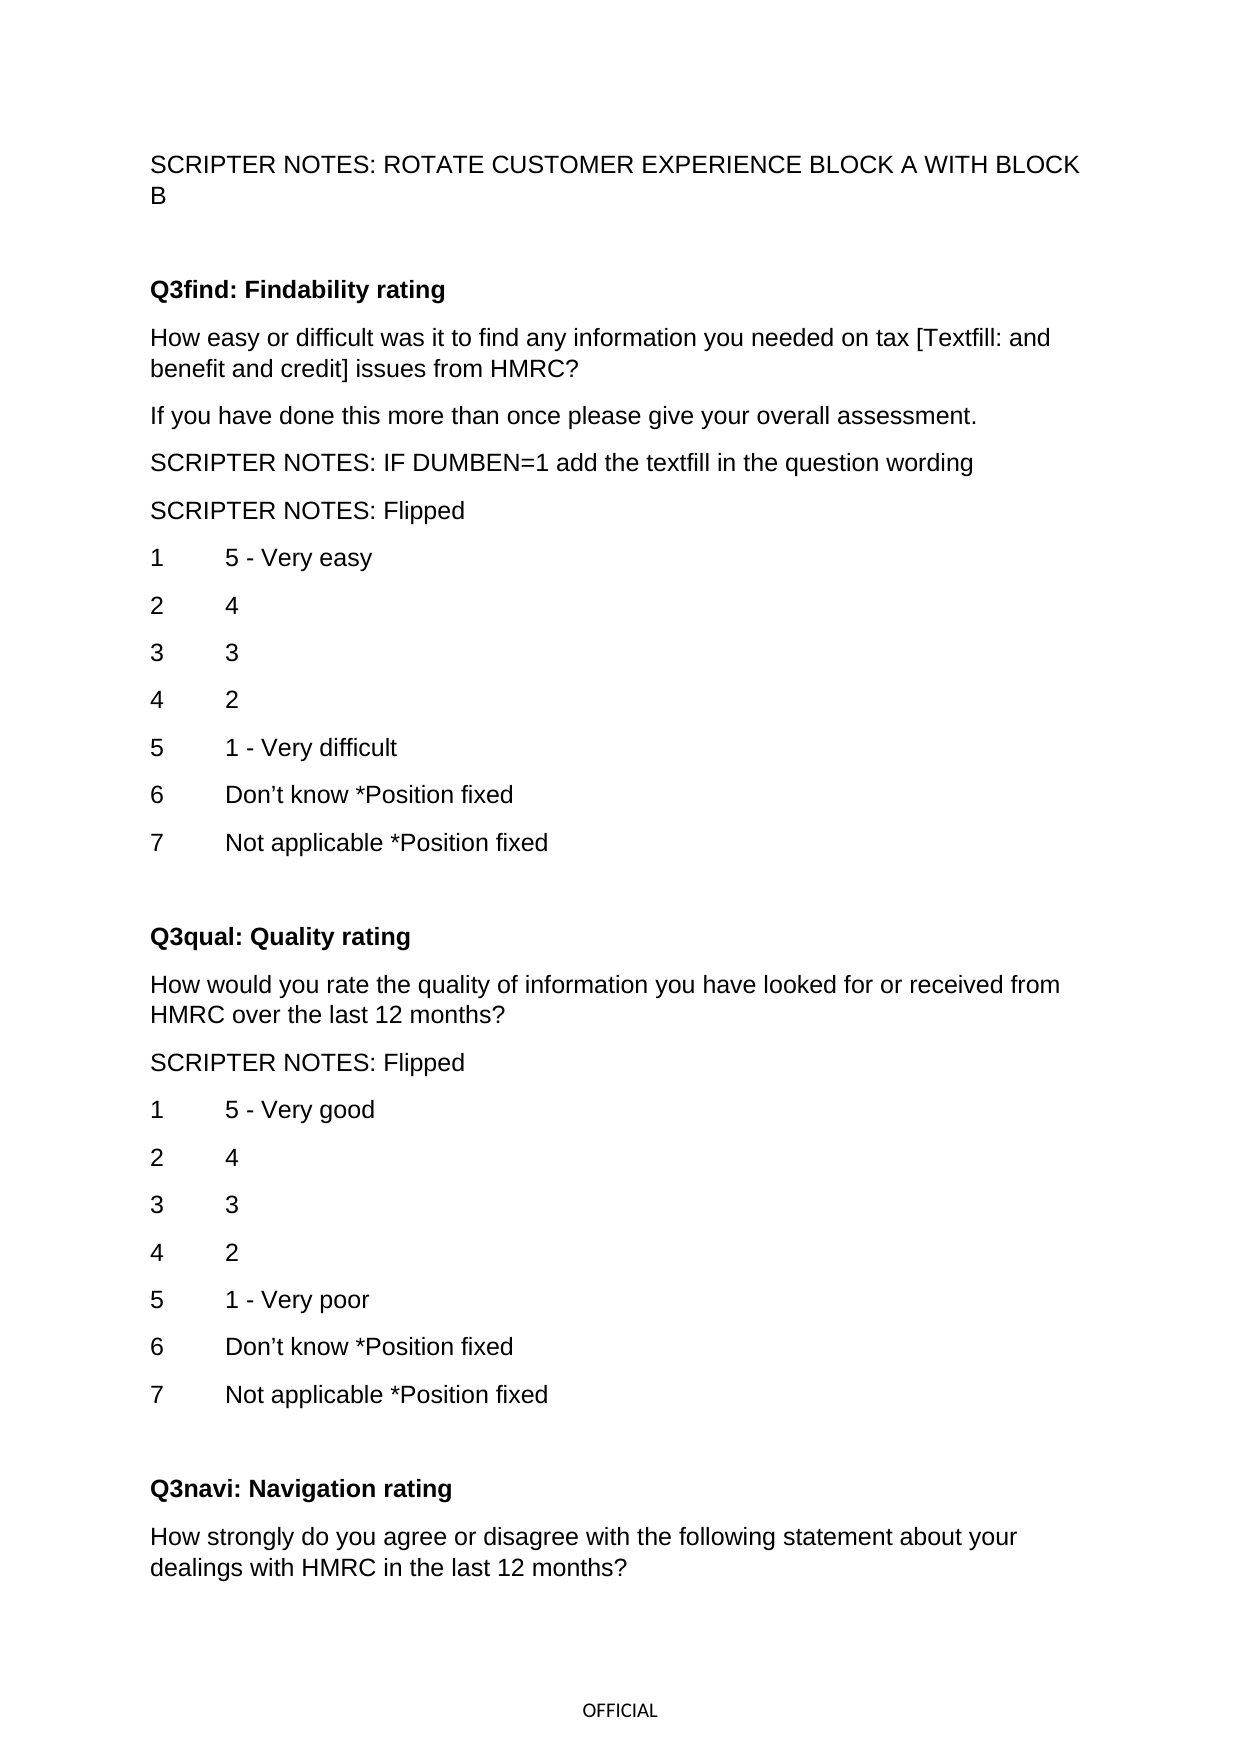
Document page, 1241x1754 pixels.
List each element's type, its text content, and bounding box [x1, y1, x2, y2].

text If you have done this more than once please give your overall assessment. [150, 401, 1090, 430]
text Q3find: Findability rating [150, 276, 1090, 304]
text Q3qual: Quality rating [150, 922, 1090, 951]
text 4 2 [150, 685, 1090, 714]
text 2 4 [150, 591, 1090, 619]
text 4 2 [150, 1237, 1090, 1266]
text 7 Not applicable *Position fixed [150, 1380, 1090, 1408]
text Q3navi: Navigation rating [150, 1474, 1090, 1503]
text SCRIPTER NOTES: IF DUMBEN=1 add the textfill in the question wording [150, 448, 1090, 477]
text 7 Not applicable *Position fixed [150, 828, 1090, 856]
text 3 3 [150, 1190, 1090, 1219]
text How would you rate the quality of information you have looked for or received from HMRC over the last 12 months? [150, 970, 1090, 1029]
text 1 5 - Very easy [150, 543, 1090, 572]
text 3 3 [150, 638, 1090, 667]
text SCRIPTER NOTES: ROTATE CUSTOMER EXPERIENCE BLOCK A WITH BLOCK B [150, 150, 1090, 209]
text 6 Don’t know *Position fixed [150, 780, 1090, 809]
text SCRIPTER NOTES: Flipped [150, 496, 1090, 524]
text 2 4 [150, 1143, 1090, 1171]
text How strongly do you agree or disagree with the following statement about your dealings with HMRC in the last 12 months? [150, 1522, 1090, 1581]
text 5 1 - Very difficult [150, 733, 1090, 762]
text SCRIPTER NOTES: Flipped [150, 1048, 1090, 1077]
text 5 1 - Very poor [150, 1285, 1090, 1314]
text 6 Don’t know *Position fixed [150, 1332, 1090, 1361]
text How easy or difficult was it to find any information you needed on tax [Textfill: and benefit and credit] issues from HMRC? [150, 323, 1090, 382]
text 1 5 - Very good [150, 1095, 1090, 1124]
